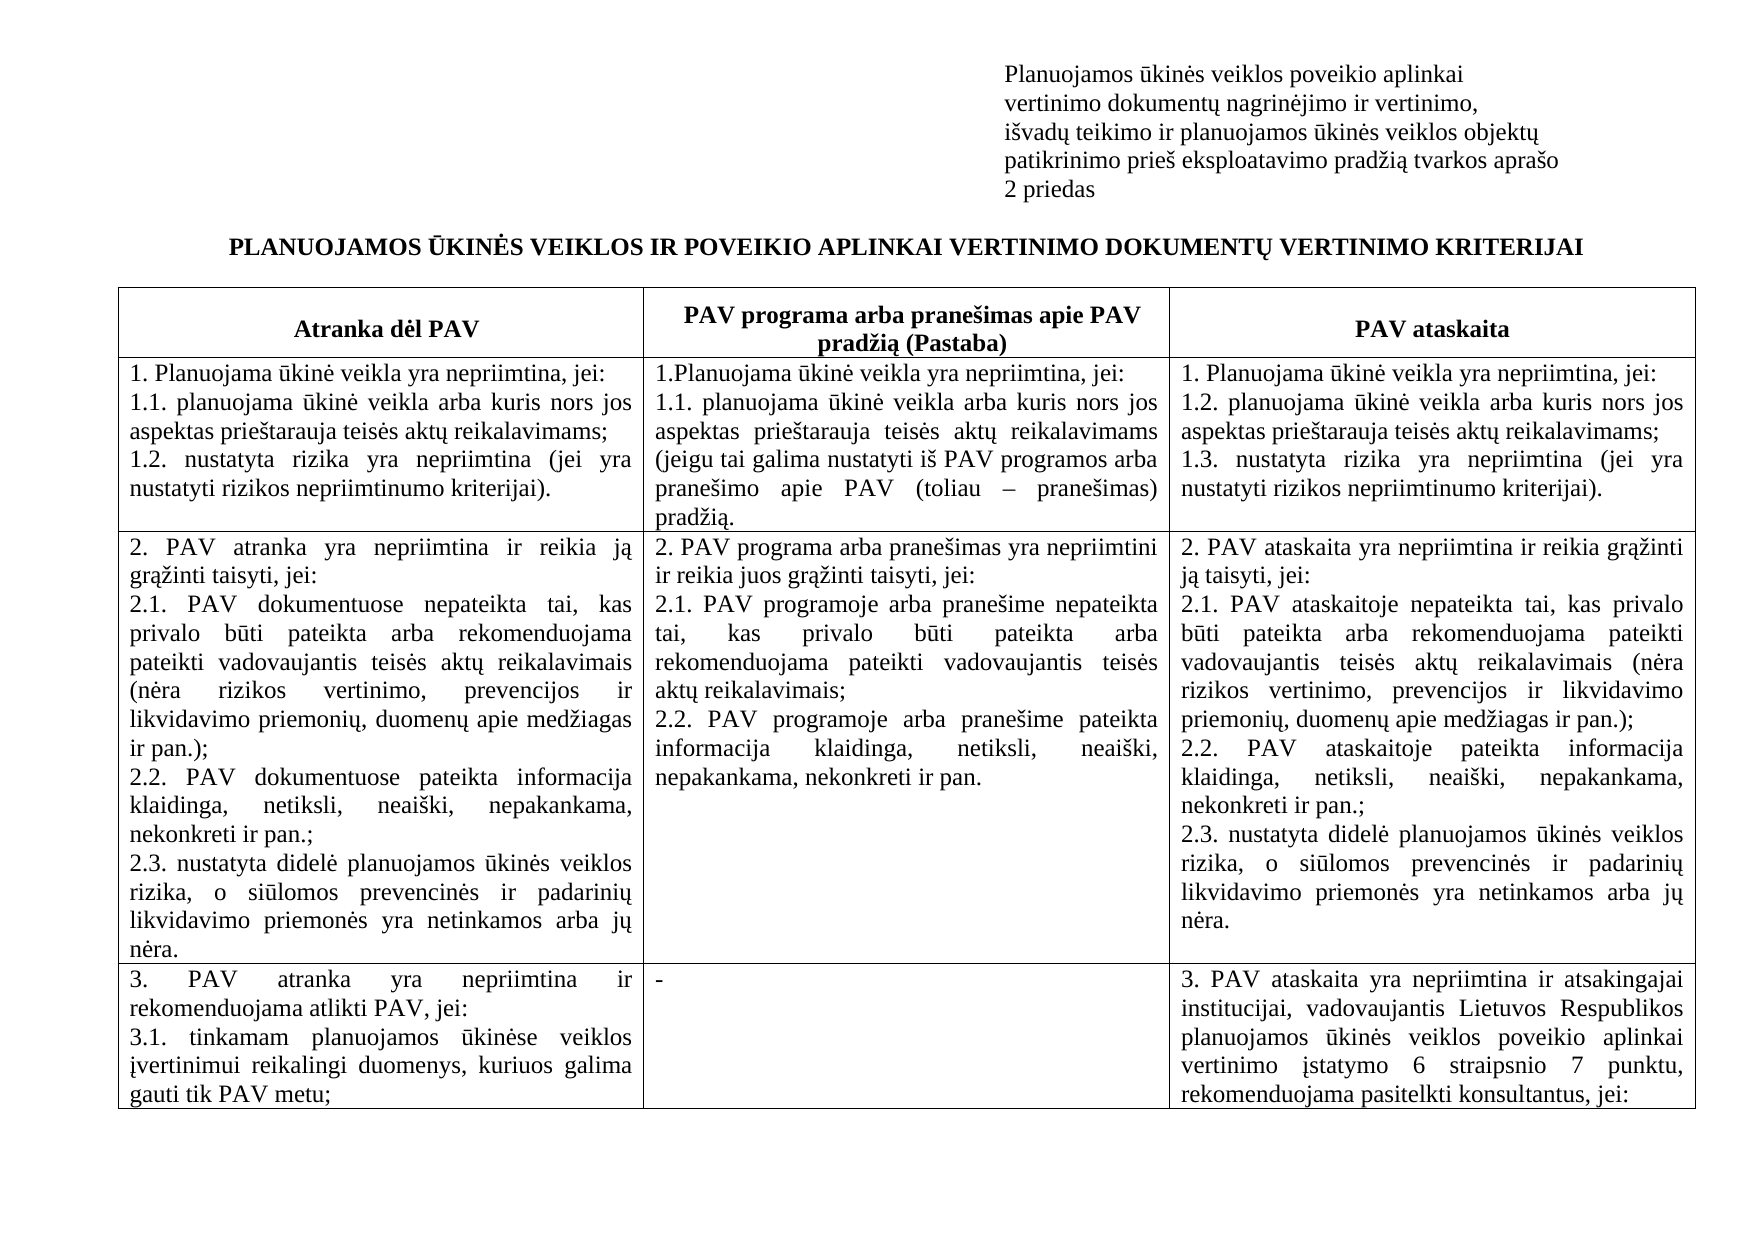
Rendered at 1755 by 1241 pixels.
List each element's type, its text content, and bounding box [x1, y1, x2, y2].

table_cell 1. Planuojama ūkinė veikla yra nepriimtina, jei: 1.2. planuojama ūkinė veikla arba kuris nors jos aspektas prieštarauja teisės aktų reikalavimams; 1.3. nustatyta rizika yra nepriimtina (jei yra nustatyti rizikos nepriimtinumo kriterijai). [1170, 358, 1695, 531]
table_header Atranka dėl PAV [119, 288, 643, 357]
text patikrinimo prieš eksploatavimo pradžią tvarkos aprašo [118, 145, 1695, 174]
table_cell 1.Planuojama ūkinė veikla yra nepriimtina, jei: 1.1. planuojama ūkinė veikla arba kuris nors jos aspektas prieštarauja teisės aktų reikalavimams (jeigu tai galima nustatyti iš PAV programos arba pranešimo apie PAV (toliau – pranešimas) pradžią. [644, 358, 1169, 531]
text išvadų teikimo ir planuojamos ūkinės veiklos objektų [118, 117, 1695, 145]
table_cell 2. PAV programa arba pranešimas yra nepriimtini ir reikia juos grąžinti taisyti, jei: 2.1. PAV programoje arba pranešime nepateikta tai, kas privalo būti pateikta arba rekomenduojama pateikti vadovaujantis teisės aktų reikalavimais; 2.2. PAV programoje arba pranešime pateikta informacija klaidinga, netiksli, neaiški, nepakankama, nekonkreti ir pan. [644, 532, 1169, 963]
table_cell 2. PAV ataskaita yra nepriimtina ir reikia grąžinti ją taisyti, jei: 2.1. PAV ataskaitoje nepateikta tai, kas privalo būti pateikta arba rekomenduojama pateikti vadovaujantis teisės aktų reikalavimais (nėra rizikos vertinimo, prevencijos ir likvidavimo priemonių, duomenų apie medžiagas ir pan.); 2.2. PAV ataskaitoje pateikta informacija klaidinga, netiksli, neaiški, nepakankama, nekonkreti ir pan.; 2.3. nustatyta didelė planuojamos ūkinės veiklos rizika, o siūlomos prevencinės ir padarinių likvidavimo priemonės yra netinkamos arba jų nėra. [1170, 532, 1695, 963]
table_cell 1. Planuojama ūkinė veikla yra nepriimtina, jei: 1.1. planuojama ūkinė veikla arba kuris nors jos aspektas prieštarauja teisės aktų reikalavimams; 1.2. nustatyta rizika yra nepriimtina (jei yra nustatyti rizikos nepriimtinumo kriterijai). [119, 358, 643, 531]
text Planuojamos ūkinės veiklos poveikio aplinkai [118, 59, 1695, 88]
text vertinimo dokumentų nagrinėjimo ir vertinimo, [118, 88, 1695, 117]
table_cell 3. PAV atranka yra nepriimtina ir rekomenduojama atlikti PAV, jei: 3.1. tinkamam planuojamos ūkinėse veiklos įvertinimui reikalingi duomenys, kuriuos galima gauti tik PAV metu; [119, 964, 643, 1108]
table_cell 3. PAV ataskaita yra nepriimtina ir atsakingajai institucijai, vadovaujantis Lietuvos Respublikos planuojamos ūkinės veiklos poveikio aplinkai vertinimo įstatymo 6 straipsnio 7 punktu, rekomenduojama pasitelkti konsultantus, jei: [1170, 964, 1695, 1108]
table_header PAV programa arba pranešimas apie PAV pradžią (Pastaba) [644, 288, 1169, 357]
table_cell - [644, 964, 1169, 1108]
text 2 priedas [118, 174, 1695, 203]
table_cell 2. PAV atranka yra nepriimtina ir reikia ją grąžinti taisyti, jei: 2.1. PAV dokumentuose nepateikta tai, kas privalo būti pateikta arba rekomenduojama pateikti vadovaujantis teisės aktų reikalavimais (nėra rizikos vertinimo, prevencijos ir likvidavimo priemonių, duomenų apie medžiagas ir pan.); 2.2. PAV dokumentuose pateikta informacija klaidinga, netiksli, neaiški, nepakankama, nekonkreti ir pan.; 2.3. nustatyta didelė planuojamos ūkinės veiklos rizika, o siūlomos prevencinės ir padarinių likvidavimo priemonės yra netinkamos arba jų nėra. [119, 532, 643, 963]
table_header PAV ataskaita [1170, 288, 1695, 357]
text PLANUOJAMOS ŪKINĖS VEIKLOS IR POVEIKIO APLINKAI VERTINIMO DOKUMENTŲ VERTINIMO KRITERIJAI [118, 232, 1695, 260]
